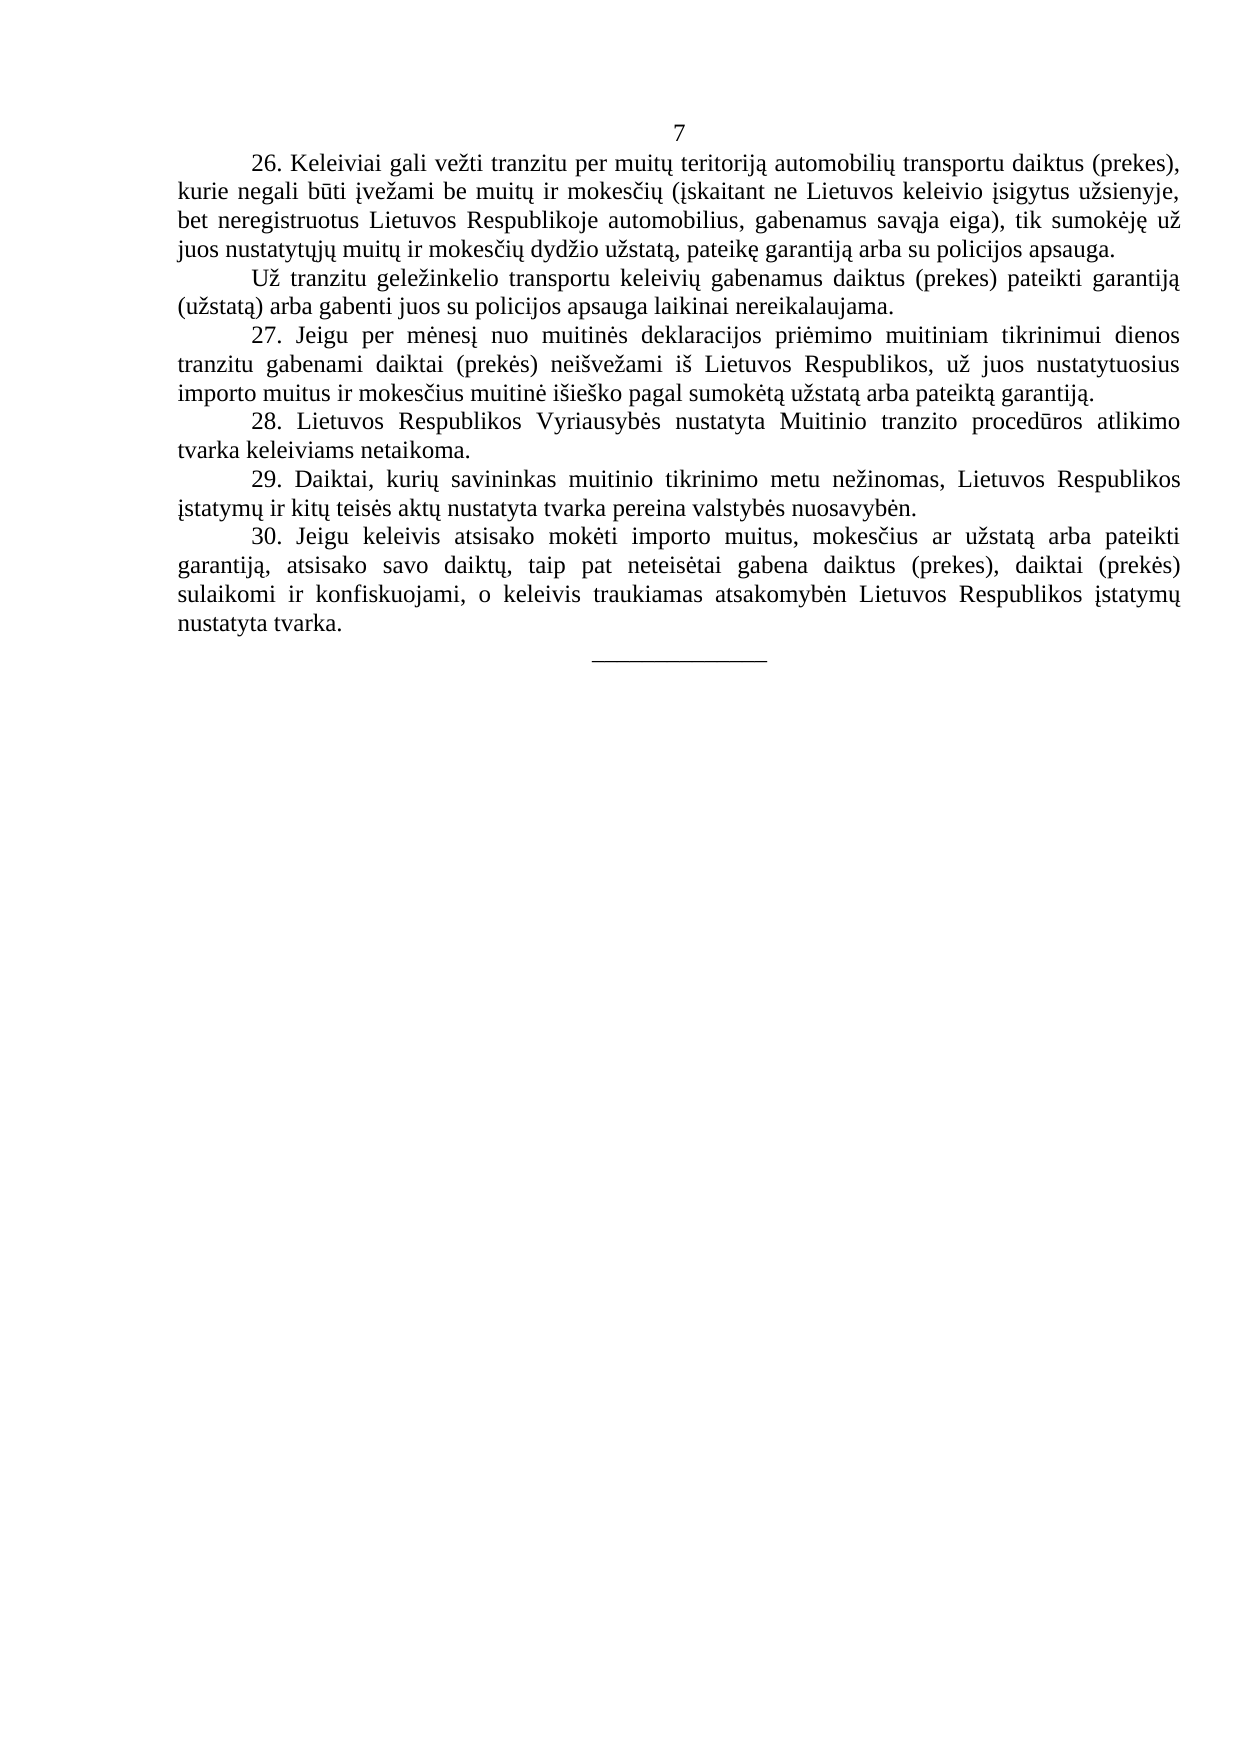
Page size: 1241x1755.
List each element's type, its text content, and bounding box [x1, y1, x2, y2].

text Už tranzitu geležinkelio transportu keleivių gabenamus daiktus (prekes) pateikti garantiją (užstatą) arba gabenti juos su policijos apsauga laikinai nereikalaujama. [177, 263, 1181, 320]
text ______________ [177, 636, 1181, 665]
text 27. Jeigu per mėnesį nuo muitinės deklaracijos priėmimo muitiniam tikrinimui dienos tranzitu gabenami daiktai (prekės) neišvežami iš Lietuvos Respublikos, už juos nustatytuosius importo muitus ir mokesčius muitinė išieško pagal sumokėtą užstatą arba pateiktą garantiją. [177, 320, 1181, 406]
text 26. Keleiviai gali vežti tranzitu per muitų teritoriją automobilių transportu daiktus (prekes), kurie negali būti įvežami be muitų ir mokesčių (įskaitant ne Lietuvos keleivio įsigytus užsienyje, bet neregistruotus Lietuvos Respublikoje automobilius, gabenamus savąja eiga), tik sumokėję už juos nustatytųjų muitų ir mokesčių dydžio užstatą, pateikę garantiją arba su policijos apsauga. [177, 148, 1181, 263]
text 28. Lietuvos Respublikos Vyriausybės nustatyta Muitinio tranzito procedūros atlikimo tvarka keleiviams netaikoma. [177, 406, 1181, 464]
text 30. Jeigu keleivis atsisako mokėti importo muitus, mokesčius ar užstatą arba pateikti garantiją, atsisako savo daiktų, taip pat neteisėtai gabena daiktus (prekes), daiktai (prekės) sulaikomi ir konfiskuojami, o keleivis traukiamas atsakomybėn Lietuvos Respublikos įstatymų nustatyta tvarka. [177, 521, 1181, 636]
text 29. Daiktai, kurių savininkas muitinio tikrinimo metu nežinomas, Lietuvos Respublikos įstatymų ir kitų teisės aktų nustatyta tvarka pereina valstybės nuosavybėn. [177, 464, 1181, 521]
